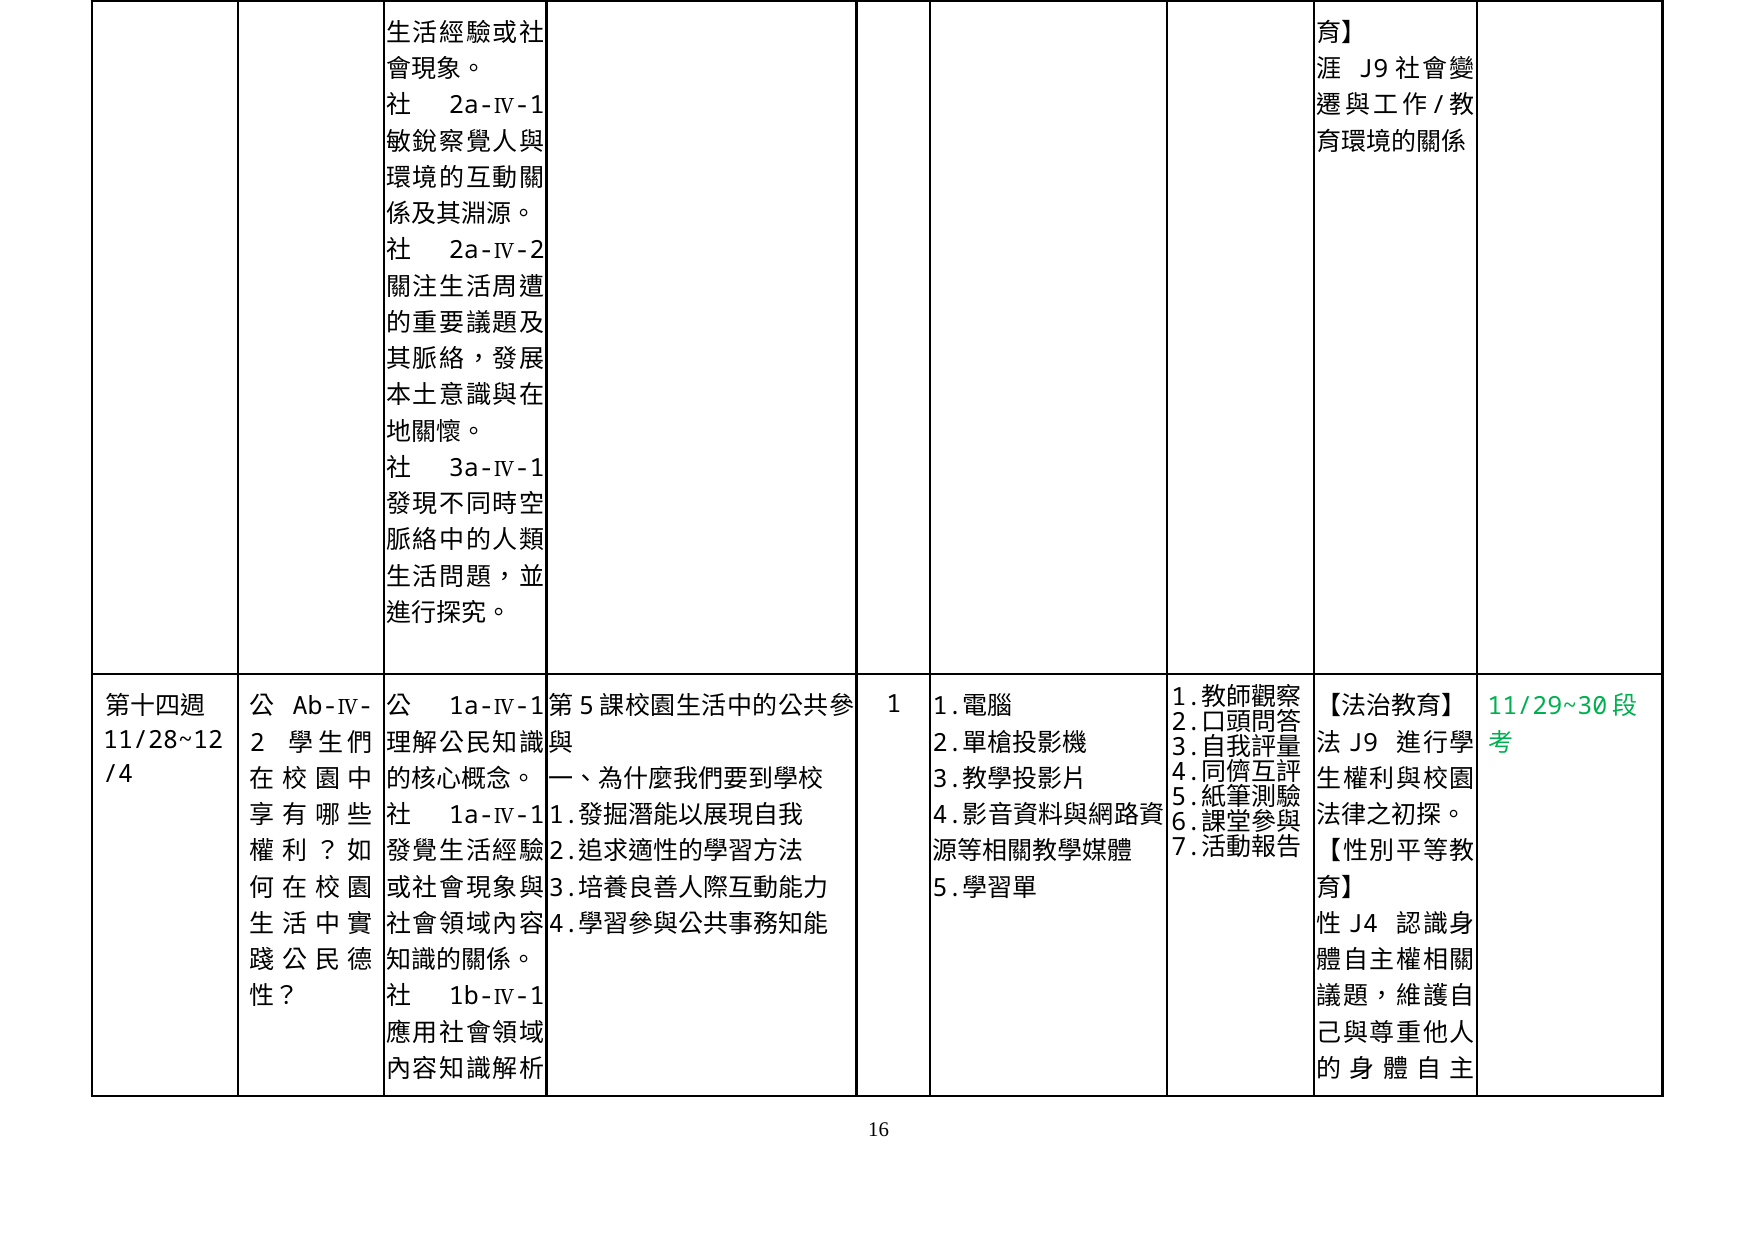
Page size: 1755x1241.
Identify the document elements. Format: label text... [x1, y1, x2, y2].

table_cell [1478, 2, 1661, 673]
table_cell 公Ab-Ⅳ-2 學生們在校園中享有哪些權利？如何在校園生活中實踐公民德性？ [239, 675, 383, 1095]
table_cell 生活經驗或社會現象。 社2a-Ⅳ-1 敏銳察覺人與環境的互動關係及其淵源。 社2a-Ⅳ-2 關注生活周遭的重要議題及其脈絡，發展本土意識與在地關懷。 社3a-Ⅳ-1 發現不同時空脈絡中的人類生活問題，並進行探究。 [385, 2, 545, 673]
table_cell 公1a-Ⅳ-1 理解公民知識的核心概念。 社1a-Ⅳ-1 發覺生活經驗或社會現象與社會領域內容知識的關係。 社1b-Ⅳ-1 應用社會領域內容知識解析 [385, 675, 545, 1095]
table_cell [858, 2, 929, 673]
table_cell 【法治教育】 法J9 進行學生權利與校園法律之初探。 【性別平等教育】 性J4 認識身體自主權相關議題，維護自己與尊重他人的身體自主 [1315, 675, 1476, 1095]
table_cell 1.電腦 2.單槍投影機 3.教學投影片 4.影音資料與網路資源等相關教學媒體 5.學習單 [931, 675, 1166, 1095]
table_cell 1 [858, 675, 929, 1095]
table_cell 育】 涯 J9社會變遷與工作/教育環境的關係 [1315, 2, 1476, 673]
table_cell [93, 2, 237, 673]
table_cell 1.教師觀察 2.口頭問答 3.自我評量 4.同儕互評 5.紙筆測驗 6.課堂參與 7.活動報告 [1168, 675, 1313, 1095]
table_cell [931, 2, 1166, 673]
table_cell 第十四週11/28~12/4 [93, 675, 237, 1095]
table_cell 第5課校園生活中的公共參與 一、為什麼我們要到學校 1.發掘潛能以展現自我 2.追求適性的學習方法 3.培養良善人際互動能力 4.學習參與公共事務知能 [548, 675, 855, 1095]
table_cell [239, 2, 383, 673]
table_cell [548, 2, 855, 673]
table_cell 11/29~30段考 [1478, 675, 1661, 1095]
table_cell [1168, 2, 1313, 673]
